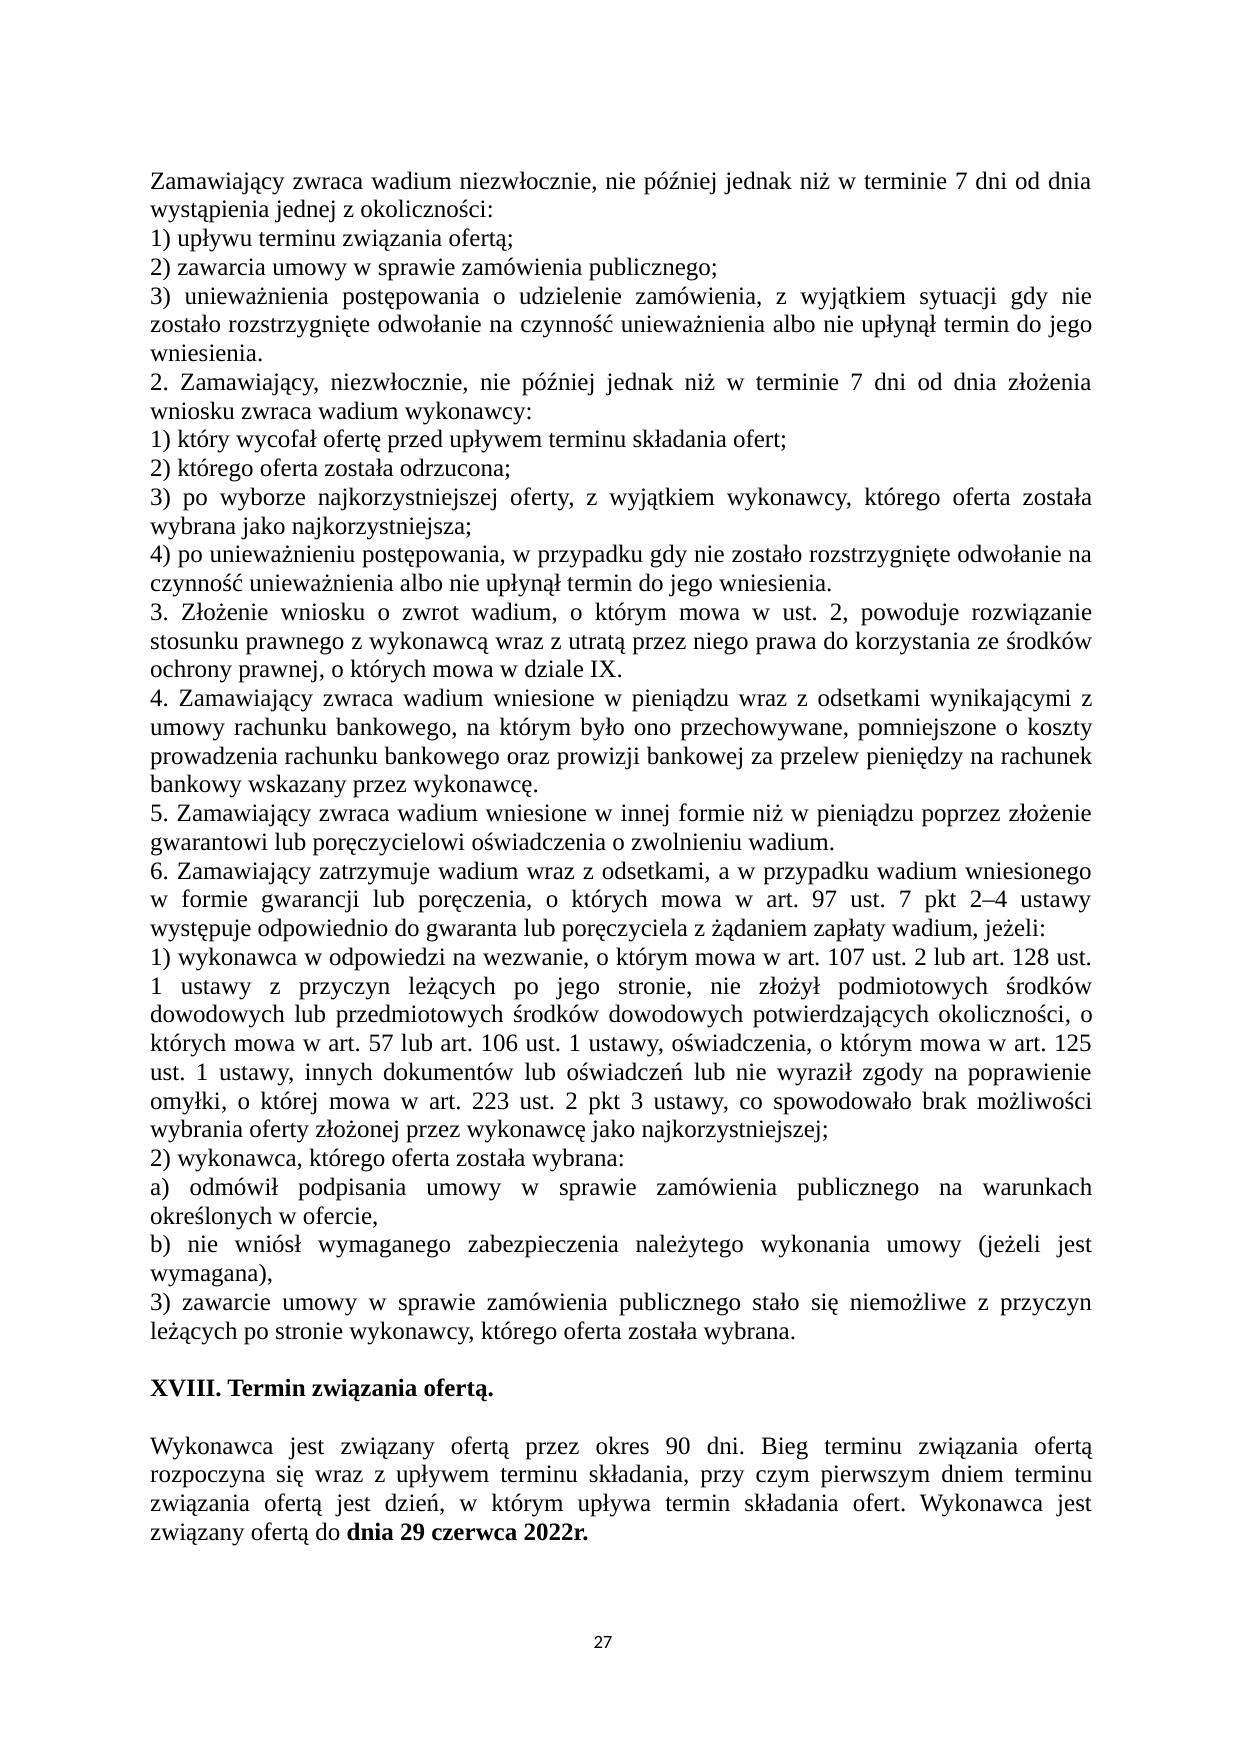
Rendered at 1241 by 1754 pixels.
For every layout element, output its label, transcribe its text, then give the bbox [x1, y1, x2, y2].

text 2) zawarcia umowy w sprawie zamówienia publicznego; [150, 252, 1093, 281]
text 2) wykonawca, którego oferta została wybrana: [150, 1143, 1093, 1172]
text 3. Złożenie wniosku o zwrot wadium, o którym mowa w ust. 2, powoduje rozwiązanie stosunku prawnego z wykonawcą wraz z utratą przez niego prawa do korzystania ze środków ochrony prawnej, o których mowa w dziale IX. [150, 597, 1093, 683]
text 5. Zamawiający zwraca wadium wniesione w innej formie niż w pieniądzu poprzez złożenie gwarantowi lub poręczycielowi oświadczenia o zwolnieniu wadium. [150, 798, 1093, 856]
text 3) po wyborze najkorzystniejszej oferty, z wyjątkiem wykonawcy, którego oferta została wybrana jako najkorzystniejsza; [150, 482, 1093, 539]
text XVIII. Termin związania ofertą. [150, 1373, 1093, 1402]
text 3) unieważnienia postępowania o udzielenie zamówienia, z wyjątkiem sytuacji gdy nie zostało rozstrzygnięte odwołanie na czynność unieważnienia albo nie upłynął termin do jego wniesienia. [150, 281, 1093, 367]
text 2. Zamawiający, niezwłocznie, nie później jednak niż w terminie 7 dni od dnia złożenia wniosku zwraca wadium wykonawcy: [150, 367, 1093, 424]
text 1) który wycofał ofertę przed upływem terminu składania ofert; [150, 424, 1093, 453]
text 4. Zamawiający zwraca wadium wniesione w pieniądzu wraz z odsetkami wynikającymi z umowy rachunku bankowego, na którym było ono przechowywane, pomniejszone o koszty prowadzenia rachunku bankowego oraz prowizji bankowej za przelew pieniędzy na rachunek bankowy wskazany przez wykonawcę. [150, 683, 1093, 798]
text Wykonawca jest związany ofertą przez okres 90 dni. Bieg terminu związania ofertą rozpoczyna się wraz z upływem terminu składania, przy czym pierwszym dniem terminu związania ofertą jest dzień, w którym upływa termin składania ofert. Wykonawca jest związany ofertą do dnia 29 czerwca 2022r. [150, 1431, 1093, 1546]
text 4) po unieważnieniu postępowania, w przypadku gdy nie zostało rozstrzygnięte odwołanie na czynność unieważnienia albo nie upłynął termin do jego wniesienia. [150, 539, 1093, 597]
text 6. Zamawiający zatrzymuje wadium wraz z odsetkami, a w przypadku wadium wniesionego w formie gwarancji lub poręczenia, o których mowa w art. 97 ust. 7 pkt 2–4 ustawy występuje odpowiednio do gwaranta lub poręczyciela z żądaniem zapłaty wadium, jeżeli: [150, 856, 1093, 942]
text 2) którego oferta została odrzucona; [150, 453, 1093, 482]
text 3) zawarcie umowy w sprawie zamówienia publicznego stało się niemożliwe z przyczyn leżących po stronie wykonawcy, którego oferta została wybrana. [150, 1287, 1093, 1344]
text 1) wykonawca w odpowiedzi na wezwanie, o którym mowa w art. 107 ust. 2 lub art. 128 ust. 1 ustawy z przyczyn leżących po jego stronie, nie złożył podmiotowych środków dowodowych lub przedmiotowych środków dowodowych potwierdzających okoliczności, o których mowa w art. 57 lub art. 106 ust. 1 ustawy, oświadczenia, o którym mowa w art. 125 ust. 1 ustawy, innych dokumentów lub oświadczeń lub nie wyraził zgody na poprawienie omyłki, o której mowa w art. 223 ust. 2 pkt 3 ustawy, co spowodowało brak możliwości wybrania oferty złożonej przez wykonawcę jako najkorzystniejszej; [150, 942, 1093, 1143]
text b) nie wniósł wymaganego zabezpieczenia należytego wykonania umowy (jeżeli jest wymagana), [150, 1229, 1093, 1287]
text 1) upływu terminu związania ofertą; [150, 223, 1093, 252]
text Zamawiający zwraca wadium niezwłocznie, nie później jednak niż w terminie 7 dni od dnia wystąpienia jednej z okoliczności: [150, 166, 1093, 223]
text a) odmówił podpisania umowy w sprawie zamówienia publicznego na warunkach określonych w ofercie, [150, 1172, 1093, 1229]
